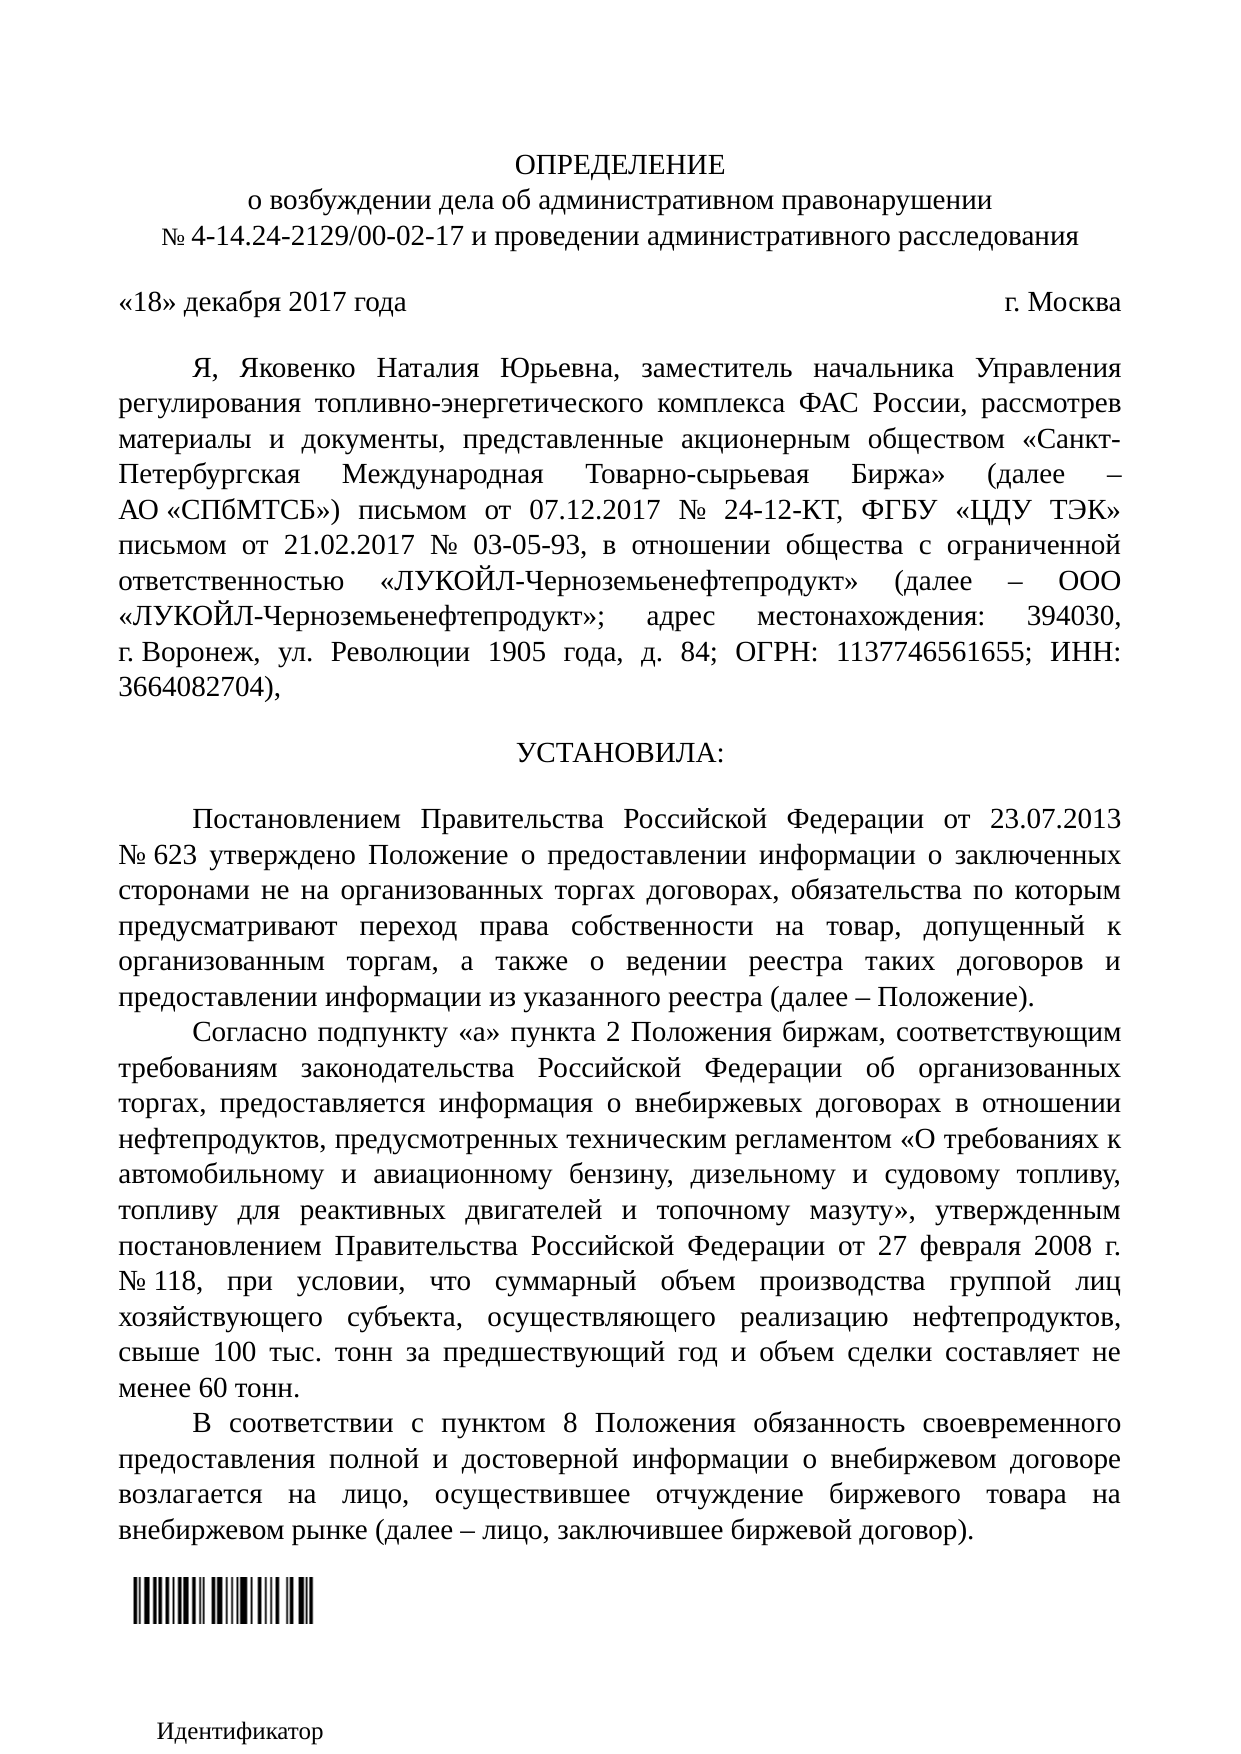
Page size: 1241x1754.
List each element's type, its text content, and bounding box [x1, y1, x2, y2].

text УСТАНОВИЛА: [118, 735, 1122, 769]
text В соответствии с пунктом 8 Положения обязанность своевременного предоставления полной и достоверной информации о внебиржевом договоре возлагается на лицо, осуществившее отчуждение биржевого товара на внебиржевом рынке (далее – лицо, заключившее биржевой договор). [118, 1405, 1122, 1545]
text Согласно подпункту «а» пункта 2 Положения биржам, соответствующим требованиям законодательства Российской Федерации об организованных торгах, предоставляется информация о внебиржевых договорах в отношении нефтепродуктов, предусмотренных техническим регламентом «О требованиях к автомобильному и авиационному бензину, дизельному и судовому топливу, топливу для реактивных двигателей и топочному мазуту», утвержденным постановлением Правительства Российской Федерации от 27 февраля 2008 г. № 118, при условии, что суммарный объем производства группой лиц хозяйствующего субъекта, осуществляющего реализацию нефтепродуктов, свыше 100 тыс. тонн за предшествующий год и объем сделки составляет не менее 60 тонн. [118, 1014, 1122, 1403]
text Постановлением Правительства Российской Федерации от 23.07.2013 № 623 утверждено Положение о предоставлении информации о заключенных сторонами не на организованных торгах договорах, обязательства по которым предусматривают переход права собственности на товар, допущенный к организованным торгам, а также о ведении реестра таких договоров и предоставлении информации из указанного реестра (далее – Положение). [118, 801, 1122, 1012]
text «18» декабря 2017 года г. Москва [118, 284, 1122, 317]
text № 4-14.24-2129/00-02-17 и проведении административного расследования [118, 218, 1122, 251]
picture [118, 1577, 331, 1624]
text ОПРЕДЕЛЕНИЕ [118, 147, 1122, 180]
text Я, Яковенко Наталия Юрьевна, заместитель начальника Управления регулирования топливно-энергетического комплекса ФАС России, рассмотрев материалы и документы, представленные акционерным обществом «Санкт-Петербургская Международная Товарно-сырьевая Биржа» (далее – АО «СПбМТСБ») письмом от 07.12.2017 № 24-12-КТ, ФГБУ «ЦДУ ТЭК» письмом от 21.02.2017 № 03-05-93, в отношении общества с ограниченной ответственностью «ЛУКОЙЛ-Черноземьенефтепродукт» (далее – ООО «ЛУКОЙЛ-Черноземьенефтепродукт»; адрес местонахождения: 394030, г. Воронеж, ул. Революции 1905 года, д. 84; ОГРН: 1137746561655; ИНН: 3664082704), [118, 350, 1122, 703]
text о возбуждении дела об административном правонарушении [118, 182, 1122, 216]
